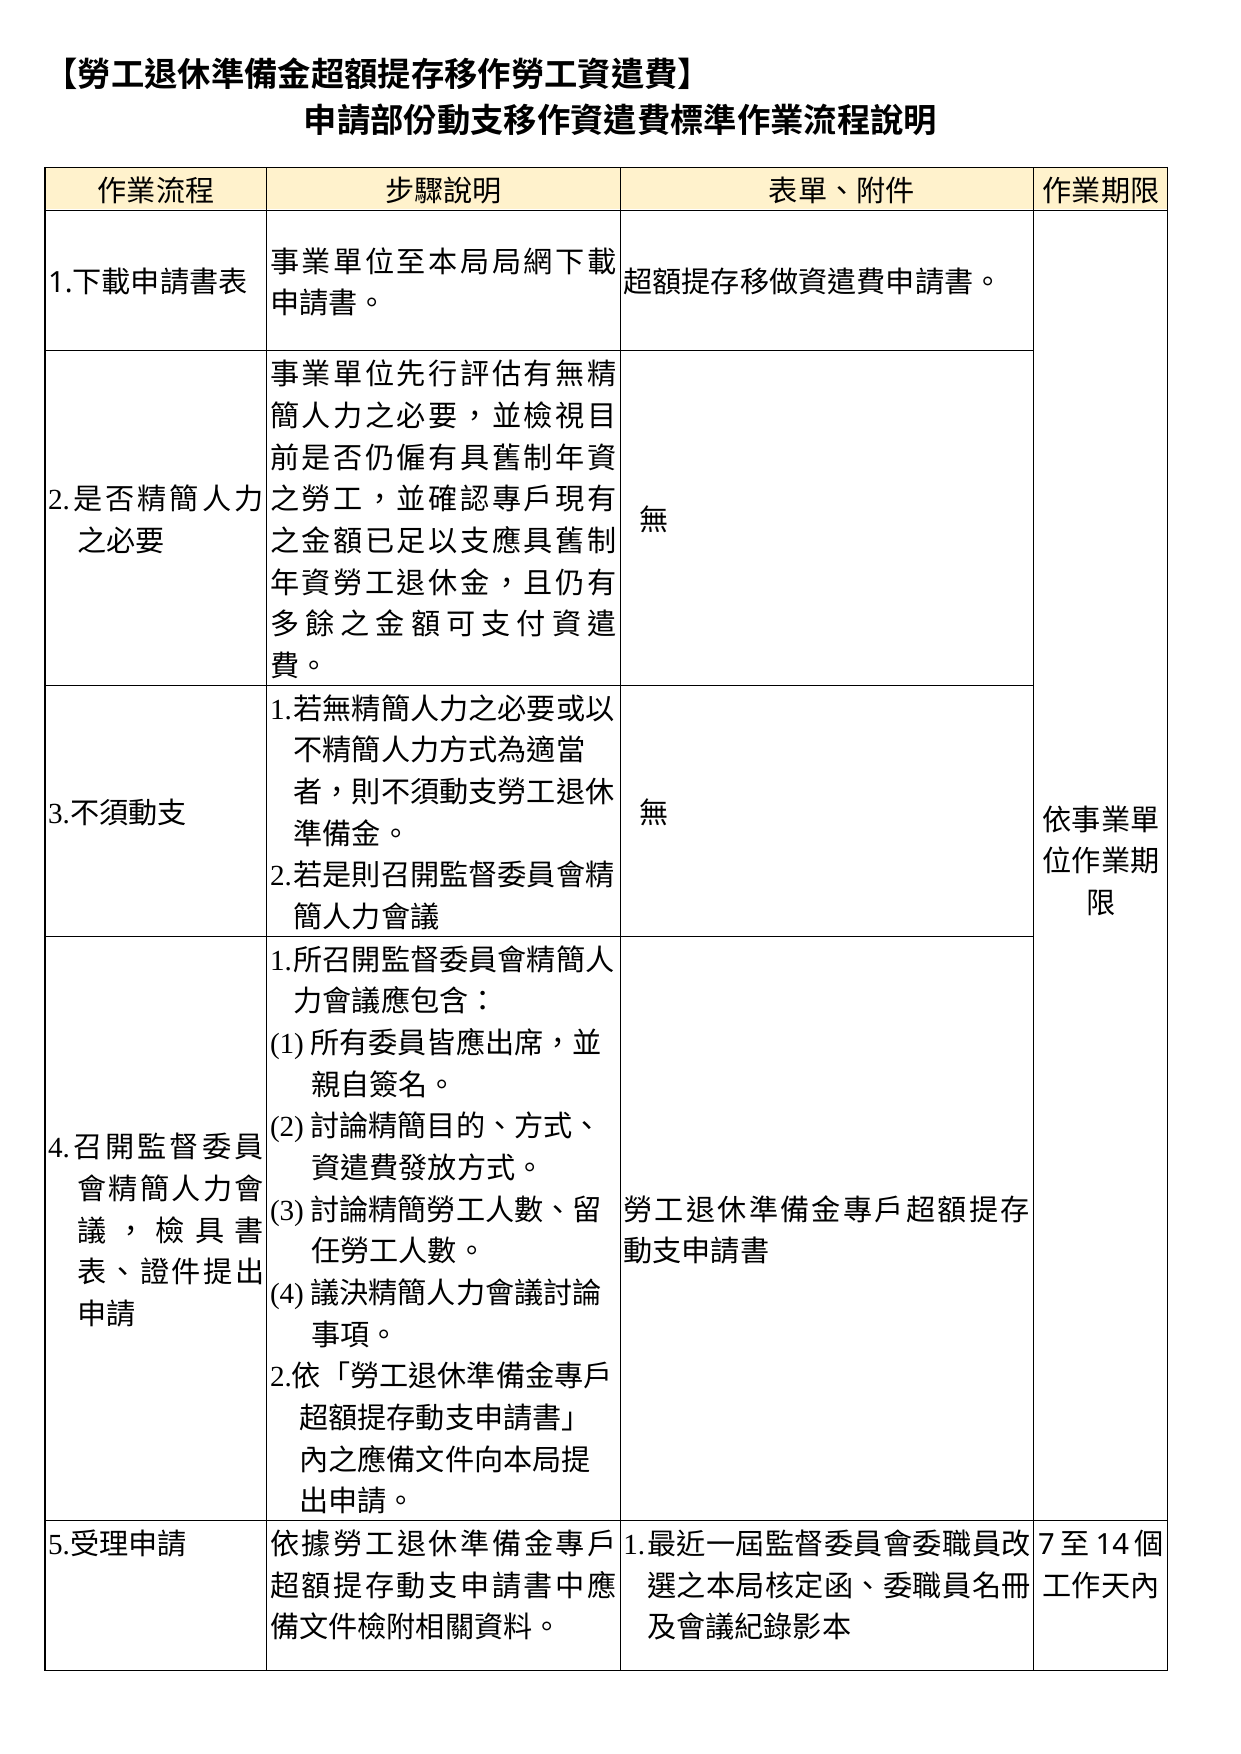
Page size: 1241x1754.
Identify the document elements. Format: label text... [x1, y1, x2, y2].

table_cell 2.是否精簡人力之必要 [46, 351, 266, 685]
table_cell 1.下載申請書表 [46, 211, 266, 350]
table_header 表單、附件 [621, 168, 1033, 209]
table_cell 所召開監督委員會精簡人力會議應包含： 所有委員皆應出席，並親自簽名。 討論精簡目的、方式、資遣費發放方式。 討論精簡勞工人數、留任勞工人數。 議決精簡人力會議討論事項。 2.依「勞工退休準備金專戶超額提存動支申請書」內之應備文件向本局提出申請。 [267, 937, 620, 1520]
table_cell 事業單位先行評估有無精簡人力之必要，並檢視目前是否仍僱有具舊制年資之勞工，並確認專戶現有之金額已足以支應具舊制年資勞工退休金，且仍有多餘之金額可支付資遣費。 [267, 351, 620, 685]
table_header 步驟說明 [267, 168, 620, 209]
table_cell 5.受理申請 [46, 1521, 266, 1670]
table_cell 3.不須動支 [46, 686, 266, 936]
table_cell 7至14個工作天內 [1034, 1521, 1167, 1670]
table_header 作業流程 [46, 168, 266, 209]
table_cell 無 [621, 351, 1033, 685]
table_cell 超額提存移做資遣費申請書。 [621, 211, 1033, 350]
table_cell 4.召開監督委員會精簡人力會議，檢具書表、證件提出申請 [46, 937, 266, 1520]
table_cell 最近一屆監督委員會委職員改選之本局核定函、委職員名冊及會議紀錄影本 投保單位被保險人名冊及被保險人投保資料表(明細) 轉新制勞工之(勞退新制)提繳異動明細表 遣時勞工前6個月工資清冊(請依工資總額核算而非投保薪資)。 勞工資遣費發放清冊一份。 精算報告(委託精算機構代算)或請會計師精確計算。 資遣後留存具舊制年資勞工之年資及薪資清冊。 臺灣銀行信託部最近一期對帳單影本。 勞工退休準備金監督委員會審核通過之會議紀錄。 超額提存切結書。 勞工退休金給付通知書。 事業單位出具非依公司法委任經理人切結書及該員到職後歷屆主管機關核發之公司變更登記表。 主管機關營利事業登記證或公司變更事項登記表影本 [621, 1521, 1033, 1670]
table_cell 依據勞工退休準備金專戶超額提存動支申請書中應備文件檢附相關資料。 [267, 1521, 620, 1670]
table_cell 勞工退休準備金專戶超額提存動支申請書 [621, 937, 1033, 1520]
table_header 作業期限 [1034, 168, 1167, 209]
table_cell 事業單位至本局局網下載申請書。 [267, 211, 620, 350]
text 【勞工退休準備金超額提存移作勞工資遣費】 [44, 48, 1196, 96]
table_cell 無 [621, 686, 1033, 936]
text 申請部份動支移作資遣費標準作業流程說明 [44, 96, 1196, 142]
table_cell 依事業單位作業期限 [1034, 211, 1167, 1520]
table_cell 若無精簡人力之必要或以不精簡人力方式為適當者，則不須動支勞工退休準備金。 若是則召開監督委員會精簡人力會議 [267, 686, 620, 936]
